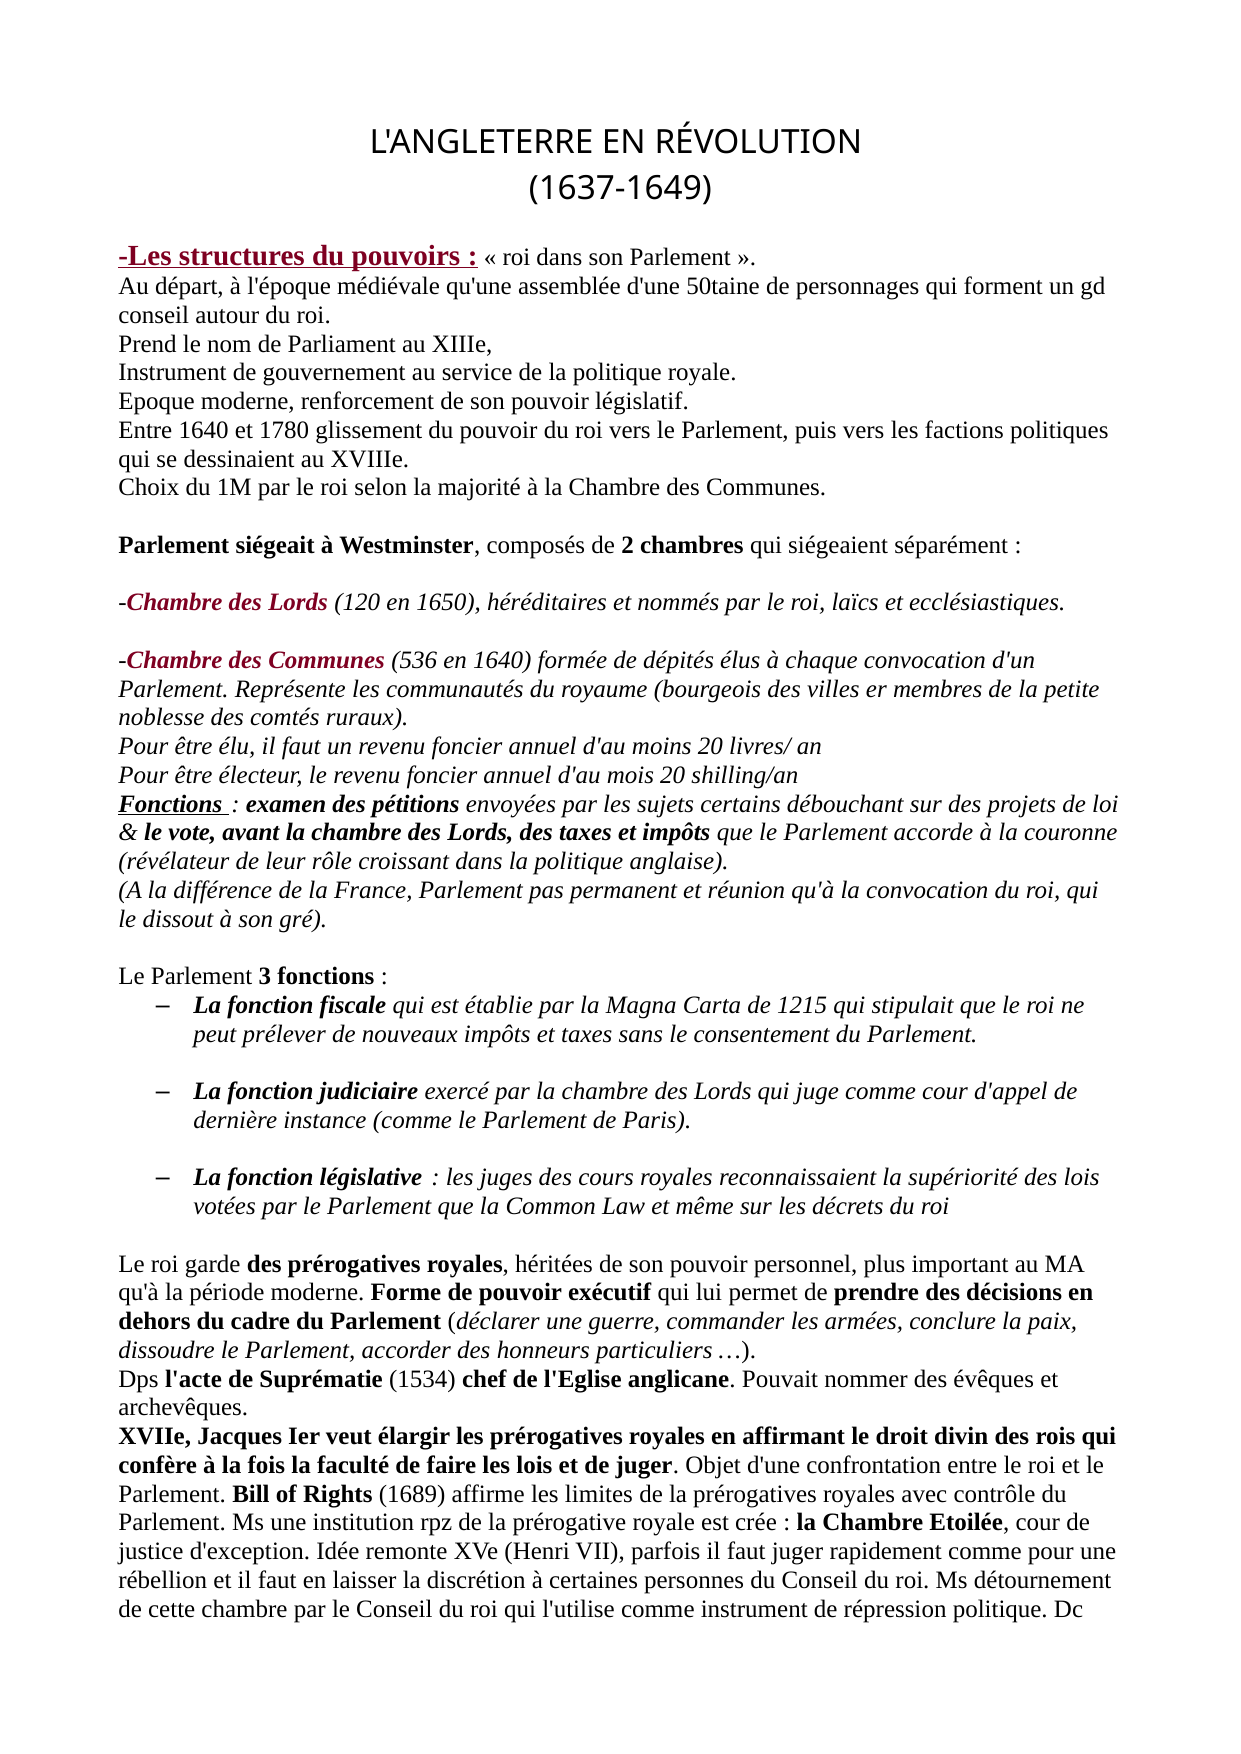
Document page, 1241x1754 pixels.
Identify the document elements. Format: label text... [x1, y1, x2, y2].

text Pour être électeur, le revenu foncier annuel d'au mois 20 shilling/an [118, 760, 1122, 789]
text Epoque moderne, renforcement de son pouvoir législatif. [118, 386, 1122, 415]
text Pour être élu, il faut un revenu foncier annuel d'au moins 20 livres/ an [118, 731, 1122, 760]
text Fonctions : examen des pétitions envoyées par les sujets certains débouchant sur des projets de loi & le vote, avant la chambre des Lords, des taxes et impôts que le Parlement accorde à la couronne (révélateur de leur rôle croissant dans la politique anglaise). [118, 789, 1122, 875]
list La fonction législative : les juges des cours royales reconnaissaient la supériorité des lois votées par le Parlement que la Common Law et même sur les décrets du roi [156, 1162, 1122, 1220]
text -Les structures du pouvoirs : « roi dans son Parlement ». [118, 238, 1122, 271]
text (1637-1649) [118, 163, 1122, 209]
list La fonction judiciaire exercé par la chambre des Lords qui juge comme cour d'appel de dernière instance (comme le Parlement de Paris). [156, 1076, 1122, 1134]
text Entre 1640 et 1780 glissement du pouvoir du roi vers le Parlement, puis vers les factions politiques qui se dessinaient au XVIIIe. [118, 415, 1122, 472]
text Le Parlement 3 fonctions : [118, 961, 1122, 990]
text Instrument de gouvernement au service de la politique royale. [118, 357, 1122, 386]
text -Chambre des Lords (120 en 1650), héréditaires et nommés par le roi, laïcs et ecclésiastiques. [118, 587, 1122, 616]
text Parlement siégeait à Westminster, composés de 2 chambres qui siégeaient séparément : [118, 530, 1122, 559]
text XVIIe, Jacques Ier veut élargir les prérogatives royales en affirmant le droit divin des rois qui confère à la fois la faculté de faire les lois et de juger. Objet d'une confrontation entre le roi et le Parlement. Bill of Rights (1689) affirme les limites de la prérogatives royales avec contrôle du Parlement. Ms une institution rpz de la prérogative royale est crée : la Chambre Etoilée, cour de justice d'exception. Idée remonte XVe (Henri VII), parfois il faut juger rapidement comme pour une rébellion et il faut en laisser la discrétion à certaines personnes du Conseil du roi. Ms détournement de cette chambre par le Conseil du roi qui l'utilise comme instrument de répression politique. Dc [118, 1421, 1122, 1622]
text (A la différence de la France, Parlement pas permanent et réunion qu'à la convocation du roi, qui le dissout à son gré). [118, 875, 1122, 932]
text L'ANGLETERRE EN RÉVOLUTION [118, 118, 1122, 163]
text -Chambre des Communes (536 en 1640) formée de dépités élus à chaque convocation d'un Parlement. Représente les communautés du royaume (bourgeois des villes er membres de la petite noblesse des comtés ruraux). [118, 645, 1122, 731]
list La fonction fiscale qui est établie par la Magna Carta de 1215 qui stipulait que le roi ne peut prélever de nouveaux impôts et taxes sans le consentement du Parlement. [156, 990, 1122, 1047]
text Au départ, à l'époque médiévale qu'une assemblée d'une 50taine de personnages qui forment un gd conseil autour du roi. [118, 271, 1122, 329]
text Le roi garde des prérogatives royales, héritées de son pouvoir personnel, plus important au MA qu'à la période moderne. Forme de pouvoir exécutif qui lui permet de prendre des décisions en dehors du cadre du Parlement (déclarer une guerre, commander les armées, conclure la paix, dissoudre le Parlement, accorder des honneurs particuliers …). [118, 1249, 1122, 1364]
text Choix du 1M par le roi selon la majorité à la Chambre des Communes. [118, 472, 1122, 501]
text Prend le nom de Parliament au XIIIe, [118, 329, 1122, 357]
text Dps l'acte de Suprématie (1534) chef de l'Eglise anglicane. Pouvait nommer des évêques et archevêques. [118, 1364, 1122, 1421]
